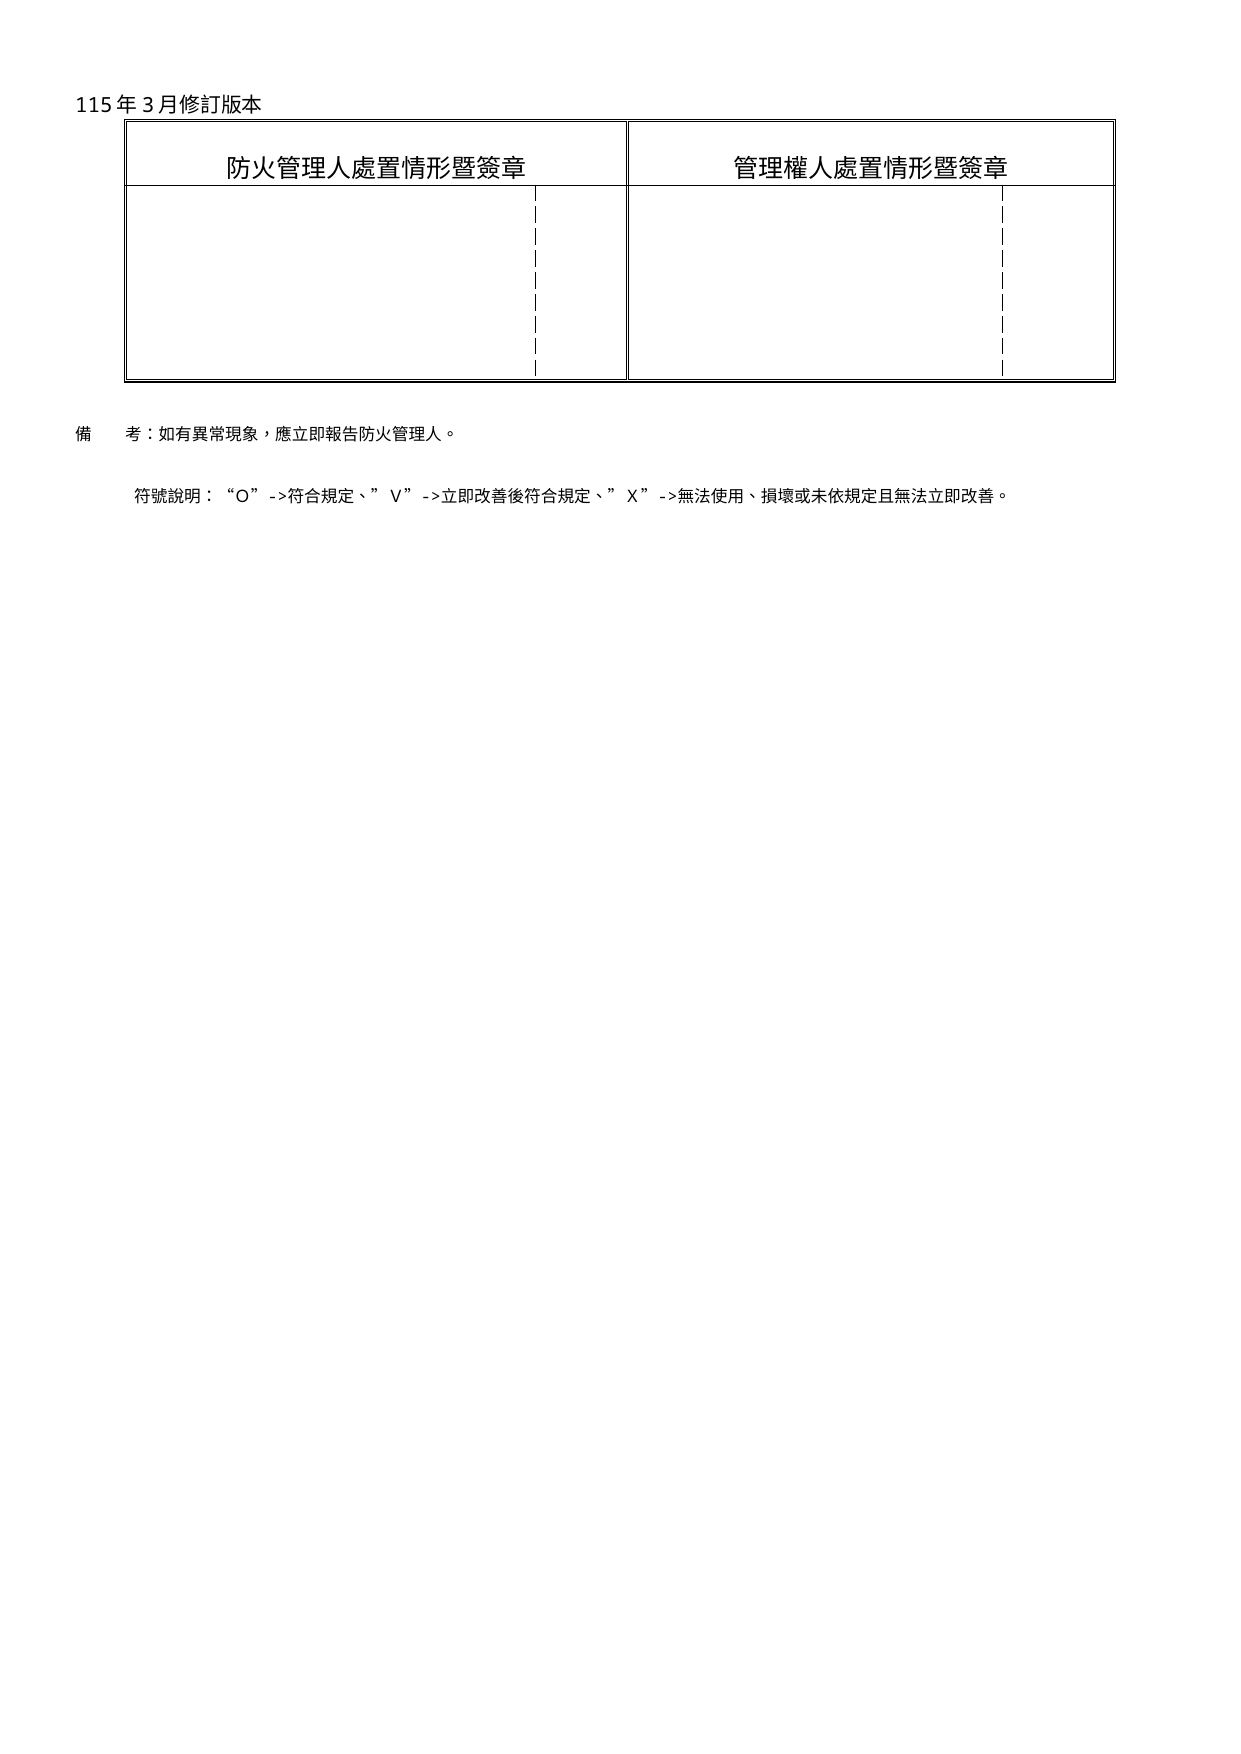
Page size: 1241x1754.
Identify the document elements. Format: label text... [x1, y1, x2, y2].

text 備 考：如有異常現象，應立即報告防火管理人。 [75, 382, 1165, 445]
table_cell [535, 314, 626, 379]
table_cell [127, 186, 535, 379]
table_cell [1002, 314, 1113, 379]
text 符號說明：“Ｏ”->符合規定、”Ｖ”->立即改善後符合規定、”Ｘ”->無法使用、損壞或未依規定且無法立即改善。 [134, 445, 1165, 507]
table_cell [629, 186, 1002, 379]
table_cell 管理權人處置情形暨簽章 [629, 122, 1113, 184]
table_cell [535, 186, 626, 314]
table_cell 防火管理人處置情形暨簽章 [127, 122, 626, 184]
table_cell [1002, 186, 1113, 314]
